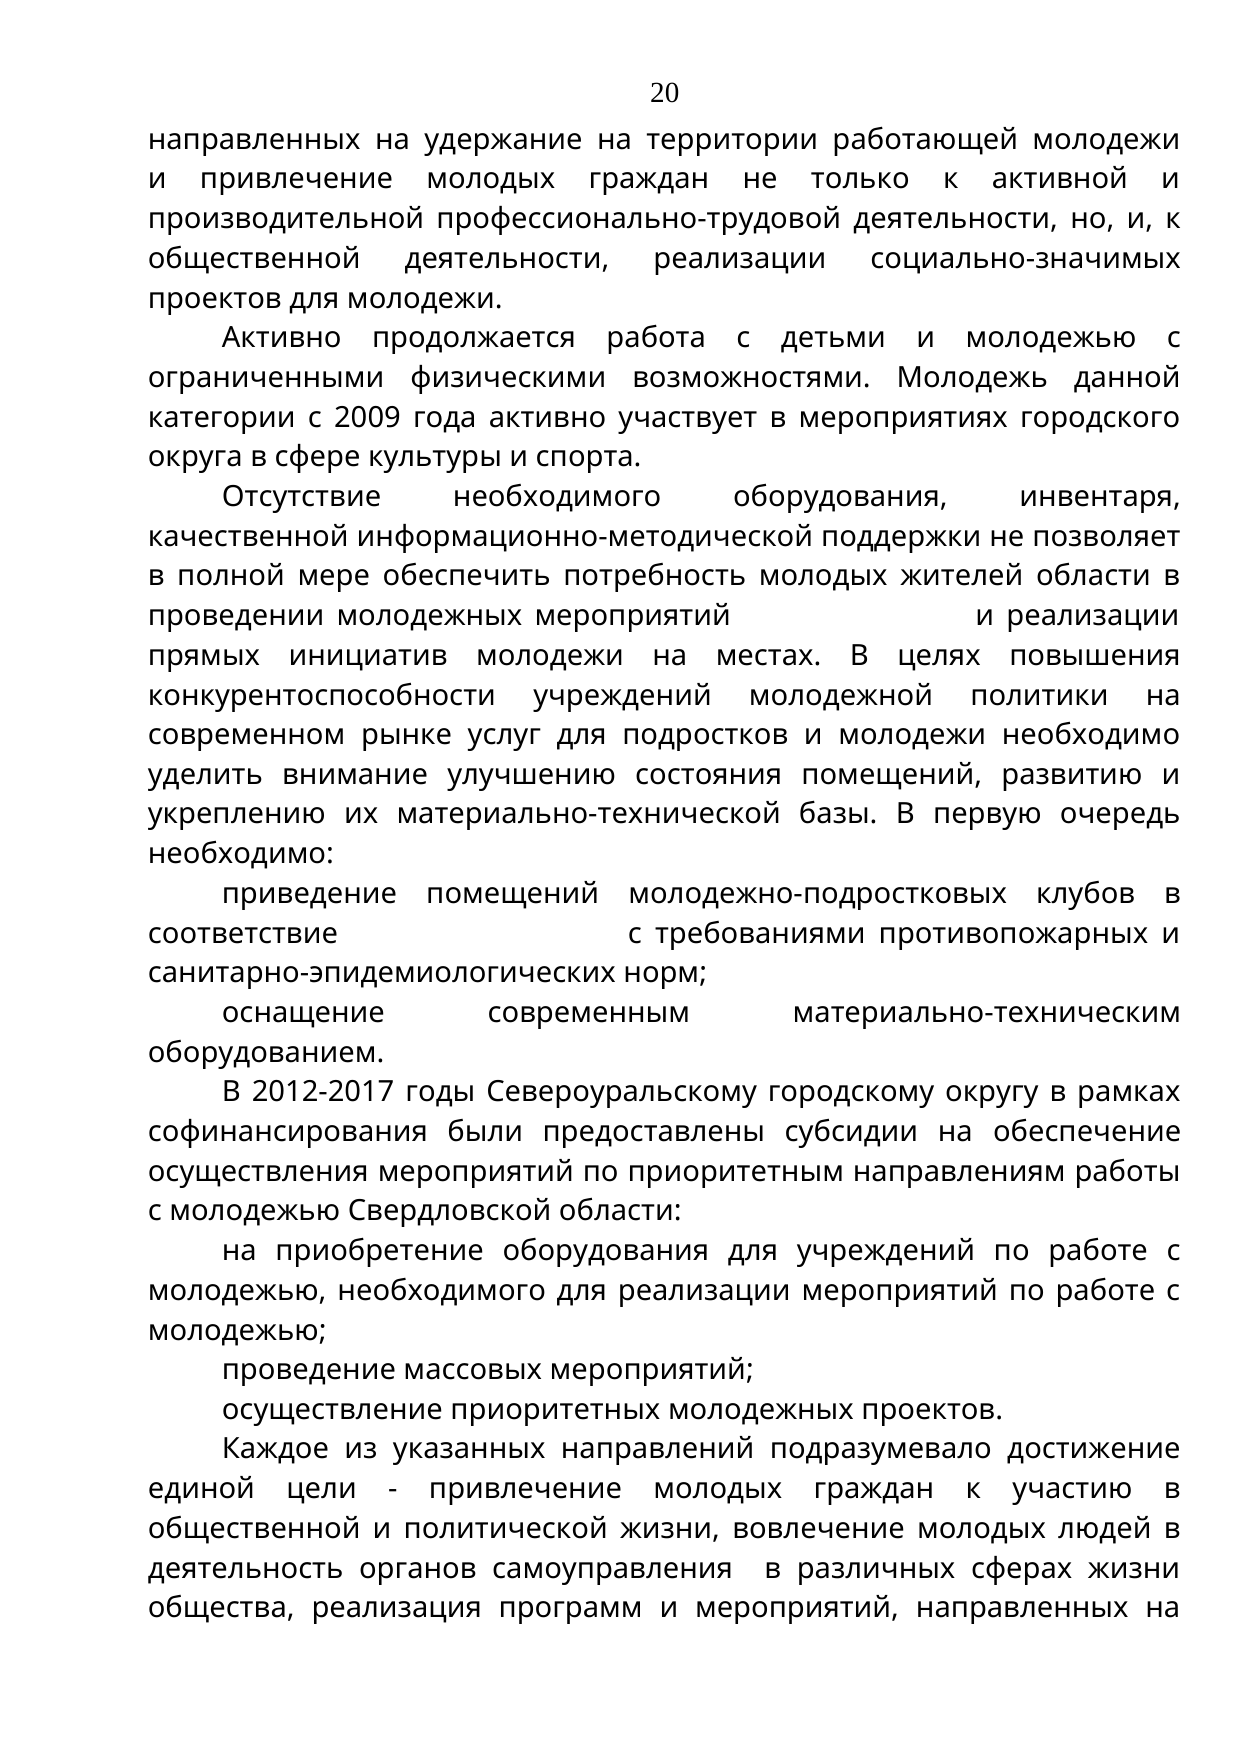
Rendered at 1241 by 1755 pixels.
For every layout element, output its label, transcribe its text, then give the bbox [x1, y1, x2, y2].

text осуществление приоритетных молодежных проектов. [148, 1388, 1181, 1428]
text проведение массовых мероприятий; [148, 1348, 1181, 1388]
text В 2012-2017 годы Североуральскому городскому округу в рамках софинансирования были предоставлены субсидии на обеспечение осуществления мероприятий по приоритетным направлениям работы с молодежью Свердловской области: [148, 1071, 1181, 1229]
text Активно продолжается работа с детьми и молодежью с ограниченными физическими возможностями. Молодежь данной категории с 2009 года активно участвует в мероприятиях городского округа в сфере культуры и спорта. [148, 317, 1181, 475]
text приведение помещений молодежно-подростковых клубов в соответствие с требованиями противопожарных и санитарно-эпидемиологических норм; [148, 872, 1181, 991]
text оснащение современным материально-техническим оборудованием. [148, 991, 1181, 1071]
text направленных на удержание на территории работающей молодежи и привлечение молодых граждан не только к активной и производительной профессионально-трудовой деятельности, но, и, к общественной деятельности, реализации социально-значимых проектов для молодежи. [148, 118, 1181, 317]
text Каждое из указанных направлений подразумевало достижение единой цели - привлечение молодых граждан к участию в общественной и политической жизни, вовлечение молодых людей в деятельность органов самоуправления в различных сферах жизни общества, реализация программ и мероприятий, направленных на [148, 1428, 1181, 1626]
text на приобретение оборудования для учреждений по работе с молодежью, необходимого для реализации мероприятий по работе с молодежью; [148, 1229, 1181, 1348]
text Отсутствие необходимого оборудования, инвентаря, качественной информационно-методической поддержки не позволяет в полной мере обеспечить потребность молодых жителей области в проведении молодежных мероприятий и реализации прямых инициатив молодежи на местах. В целях повышения конкурентоспособности учреждений молодежной политики на современном рынке услуг для подростков и молодежи необходимо уделить внимание улучшению состояния помещений, развитию и укреплению их материально-технической базы. В первую очередь необходимо: [148, 475, 1181, 872]
